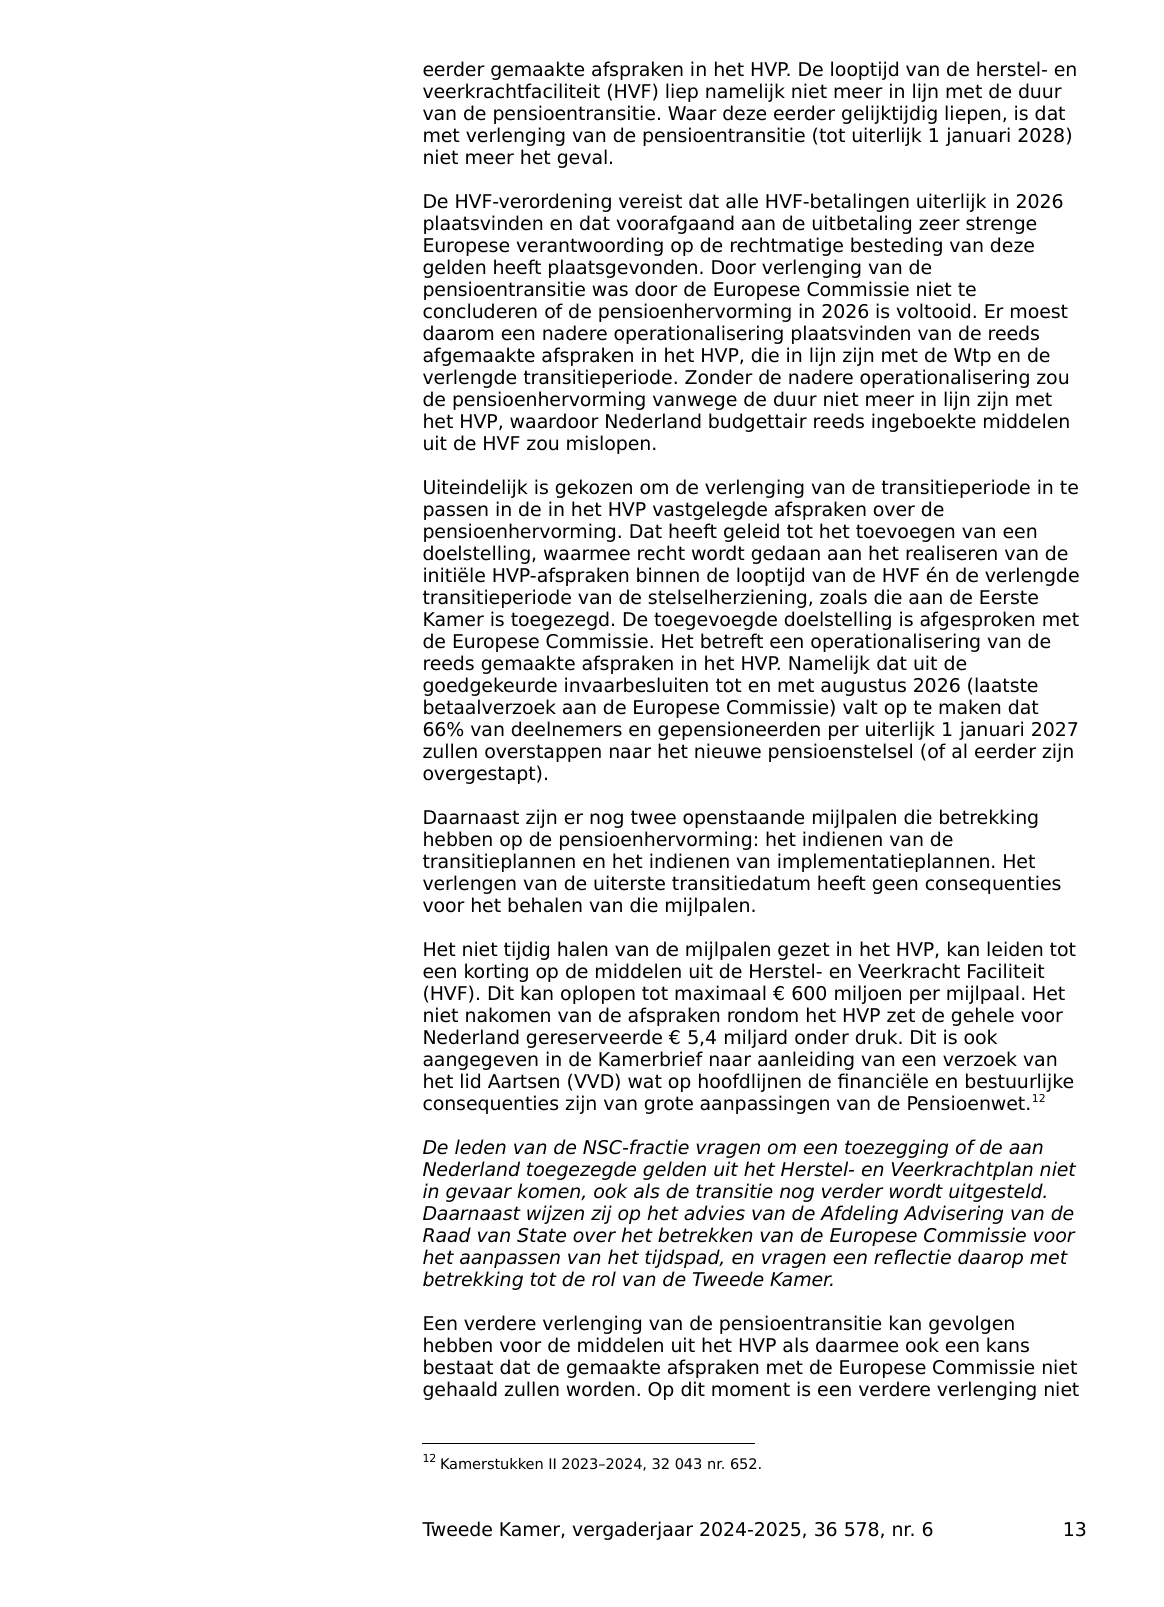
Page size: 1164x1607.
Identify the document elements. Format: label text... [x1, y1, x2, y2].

text Daarnaast zijn er nog twee openstaande mijlpalen die betrekking hebben op de pensioenhervorming: het indienen van de transitieplannen en het indienen van implementatieplannen. Het verlengen van de uiterste transitiedatum heeft geen consequenties voor het behalen van die mijlpalen. [422, 807, 1087, 917]
text Het niet tijdig halen van de mijlpalen gezet in het HVP, kan leiden tot een korting op de middelen uit de Herstel- en Veerkracht Faciliteit (HVF). Dit kan oplopen tot maximaal € 600 miljoen per mijlpaal. Het niet nakomen van de afspraken rondom het HVP zet de gehele voor Nederland gereserveerde € 5,4 miljard onder druk. Dit is ook aangegeven in de Kamerbrief naar aanleiding van een verzoek van het lid Aartsen (VVD) wat op hoofdlijnen de financiële en bestuurlijke consequenties zijn van grote aanpassingen van de Pensioenwet. [422, 939, 1087, 1115]
text eerder gemaakte afspraken in het HVP. De looptijd van de herstel- en veerkrachtfaciliteit (HVF) liep namelijk niet meer in lijn met de duur van de pensioentransitie. Waar deze eerder gelijktijdig liepen, is dat met verlenging van de pensioentransitie (tot uiterlijk 1 januari 2028) niet meer het geval. [422, 59, 1087, 169]
text De HVF-verordening vereist dat alle HVF-betalingen uiterlijk in 2026 plaatsvinden en dat voorafgaand aan de uitbetaling zeer strenge Europese verantwoording op de rechtmatige besteding van deze gelden heeft plaatsgevonden. Door verlenging van de pensioentransitie was door de Europese Commissie niet te concluderen of de pensioenhervorming in 2026 is voltooid. Er moest daarom een nadere operationalisering plaatsvinden van de reeds afgemaakte afspraken in het HVP, die in lijn zijn met de Wtp en de verlengde transitieperiode. Zonder de nadere operationalisering zou de pensioenhervorming vanwege de duur niet meer in lijn zijn met het HVP, waardoor Nederland budgettair reeds ingeboekte middelen uit de HVF zou mislopen. [422, 191, 1087, 455]
text Een verdere verlenging van de pensioentransitie kan gevolgen hebben voor de middelen uit het HVP als daarmee ook een kans bestaat dat de gemaakte afspraken met de Europese Commissie niet gehaald zullen worden. Op dit moment is een verdere verlenging niet [422, 1313, 1087, 1401]
text De leden van de NSC-fractie vragen om een toezegging of de aan Nederland toegezegde gelden uit het Herstel- en Veerkrachtplan niet in gevaar komen, ook als de transitie nog verder wordt uitgesteld. Daarnaast wijzen zij op het advies van de Afdeling Advisering van de Raad van State over het betrekken van de Europese Commissie voor het aanpassen van het tijdspad, en vragen een reflectie daarop met betrekking tot de rol van de Tweede Kamer. [422, 1137, 1087, 1291]
text Kamerstukken II 2023–2024, 32 043 nr. 652. [422, 1452, 1087, 1474]
text Uiteindelijk is gekozen om de verlenging van de transitieperiode in te passen in de in het HVP vastgelegde afspraken over de pensioenhervorming. Dat heeft geleid tot het toevoegen van een doelstelling, waarmee recht wordt gedaan aan het realiseren van de initiële HVP-afspraken binnen de looptijd van de HVF én de verlengde transitieperiode van de stelselherziening, zoals die aan de Eerste Kamer is toegezegd. De toegevoegde doelstelling is afgesproken met de Europese Commissie. Het betreft een operationalisering van de reeds gemaakte afspraken in het HVP. Namelijk dat uit de goedgekeurde invaarbesluiten tot en met augustus 2026 (laatste betaalverzoek aan de Europese Commissie) valt op te maken dat 66% van deelnemers en gepensioneerden per uiterlijk 1 januari 2027 zullen overstappen naar het nieuwe pensioenstelsel (of al eerder zijn overgestapt). [422, 477, 1087, 785]
